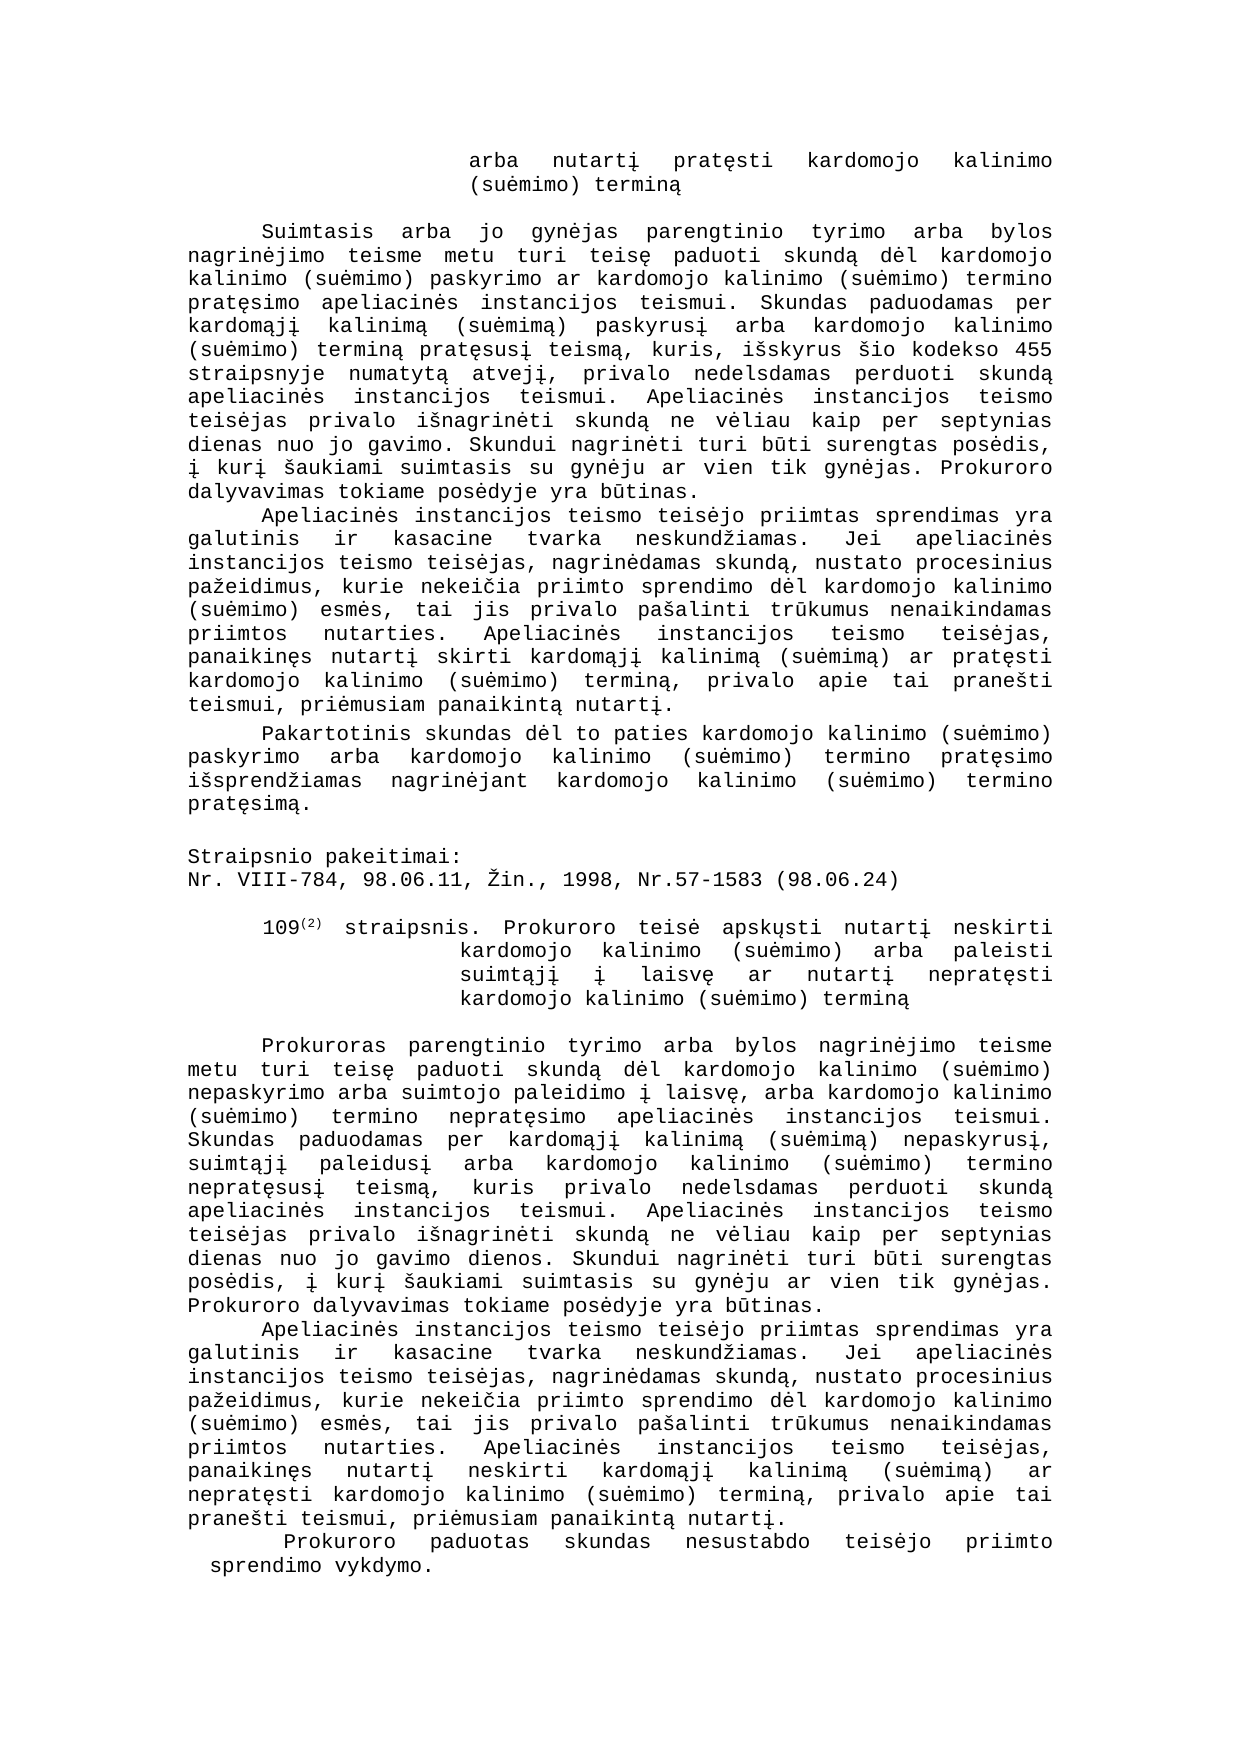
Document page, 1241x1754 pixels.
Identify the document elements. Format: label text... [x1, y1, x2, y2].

text Suimtasis arba jo gynėjas parengtinio tyrimo arba bylos nagrinėjimo teisme metu turi teisę paduoti skundą dėl kardomojo kalinimo (suėmimo) paskyrimo ar kardomojo kalinimo (suėmimo) termino pratęsimo apeliacinės instancijos teismui. Skundas paduodamas per kardomąjį kalinimą (suėmimą) paskyrusį arba kardomojo kalinimo (suėmimo) terminą pratęsusį teismą, kuris, išskyrus šio kodekso 455 straipsnyje numatytą atvejį, privalo nedelsdamas perduoti skundą apeliacinės instancijos teismui. Apeliacinės instancijos teismo teisėjas privalo išnagrinėti skundą ne vėliau kaip per septynias dienas nuo jo gavimo. Skundui nagrinėti turi būti surengtas posėdis, į kurį šaukiami suimtasis su gynėju ar vien tik gynėjas. Prokuroro dalyvavimas tokiame posėdyje yra būtinas. [187, 221, 1053, 505]
text Apeliacinės instancijos teismo teisėjo priimtas sprendimas yra galutinis ir kasacine tvarka neskundžiamas. Jei apeliacinės instancijos teismo teisėjas, nagrinėdamas skundą, nustato procesinius pažeidimus, kurie nekeičia priimto sprendimo dėl kardomojo kalinimo (suėmimo) esmės, tai jis privalo pašalinti trūkumus nenaikindamas priimtos nutarties. Apeliacinės instancijos teismo teisėjas, panaikinęs nutartį neskirti kardomąjį kalinimą (suėmimą) ar nepratęsti kardomojo kalinimo (suėmimo) terminą, privalo apie tai pranešti teismui, priėmusiam panaikintą nutartį. [187, 1319, 1053, 1531]
text Prokuroras parengtinio tyrimo arba bylos nagrinėjimo teisme metu turi teisę paduoti skundą dėl kardomojo kalinimo (suėmimo) nepaskyrimo arba suimtojo paleidimo į laisvę, arba kardomojo kalinimo (suėmimo) termino nepratęsimo apeliacinės instancijos teismui. Skundas paduodamas per kardomąjį kalinimą (suėmimą) nepaskyrusį, suimtąjį paleidusį arba kardomojo kalinimo (suėmimo) termino nepratęsusį teismą, kuris privalo nedelsdamas perduoti skundą apeliacinės instancijos teismui. Apeliacinės instancijos teismo teisėjas privalo išnagrinėti skundą ne vėliau kaip per septynias dienas nuo jo gavimo dienos. Skundui nagrinėti turi būti surengtas posėdis, į kurį šaukiami suimtasis su gynėju ar vien tik gynėjas. Prokuroro dalyvavimas tokiame posėdyje yra būtinas. [187, 1035, 1053, 1319]
text Prokuroro paduotas skundas nesustabdo teisėjo priimto sprendimo vykdymo. [209, 1531, 1053, 1579]
text 109(2) straipsnis. Prokuroro teisė apskųsti nutartį neskirti kardomojo kalinimo (suėmimo) arba paleisti suimtąjį į laisvę ar nutartį nepratęsti kardomojo kalinimo (suėmimo) terminą [262, 917, 1053, 1011]
text Nr. VIII-784, 98.06.11, Žin., 1998, Nr.57-1583 (98.06.24) [187, 869, 1053, 893]
text Straipsnio pakeitimai: [187, 846, 1053, 869]
text Apeliacinės instancijos teismo teisėjo priimtas sprendimas yra galutinis ir kasacine tvarka neskundžiamas. Jei apeliacinės instancijos teismo teisėjas, nagrinėdamas skundą, nustato procesinius pažeidimus, kurie nekeičia priimto sprendimo dėl kardomojo kalinimo (suėmimo) esmės, tai jis privalo pašalinti trūkumus nenaikindamas priimtos nutarties. Apeliacinės instancijos teismo teisėjas, panaikinęs nutartį skirti kardomąjį kalinimą (suėmimą) ar pratęsti kardomojo kalinimo (suėmimo) terminą, privalo apie tai pranešti teismui, priėmusiam panaikintą nutartį. [187, 505, 1053, 717]
text Pakartotinis skundas dėl to paties kardomojo kalinimo (suėmimo) paskyrimo arba kardomojo kalinimo (suėmimo) termino pratęsimo išsprendžiamas nagrinėjant kardomojo kalinimo (suėmimo) termino pratęsimą. [187, 722, 1053, 817]
text arba nutartį pratęsti kardomojo kalinimo (suėmimo) terminą [262, 150, 1053, 197]
